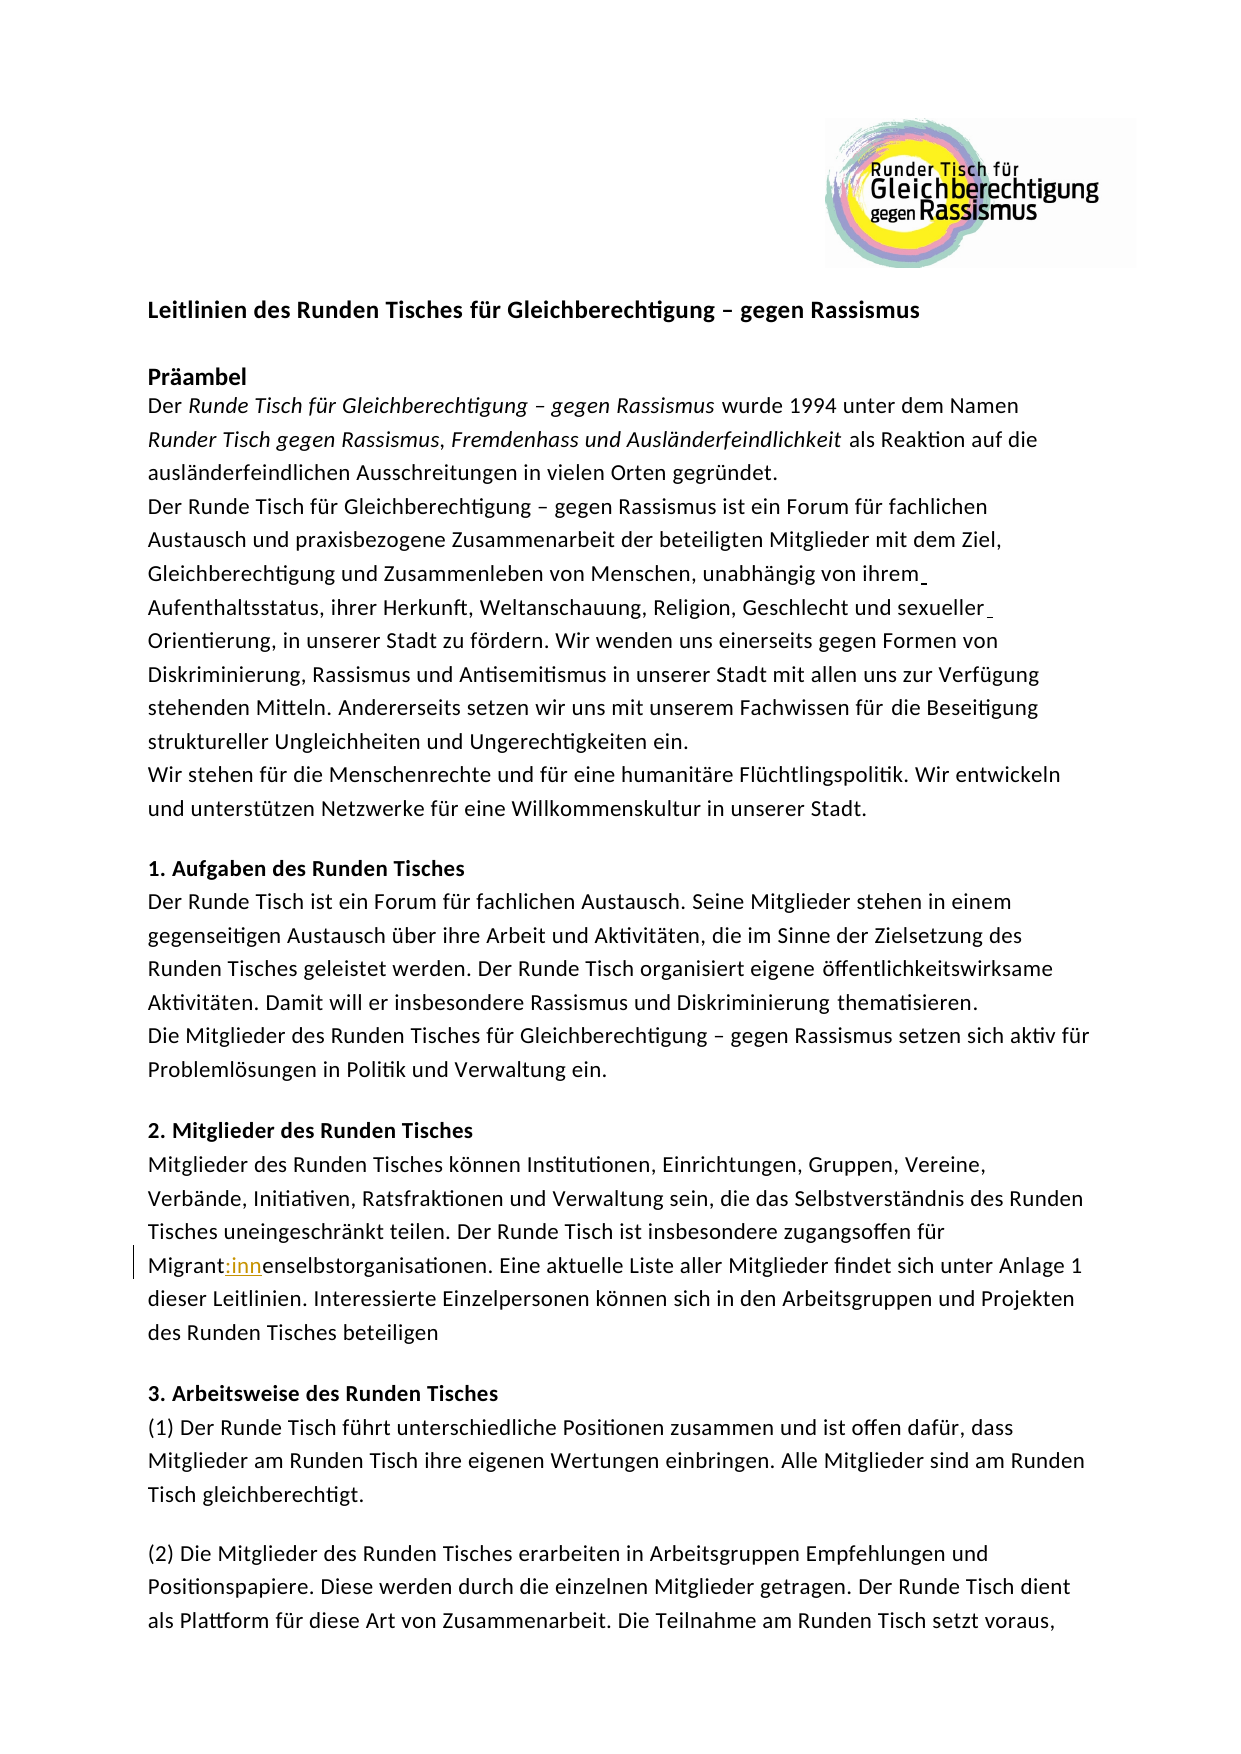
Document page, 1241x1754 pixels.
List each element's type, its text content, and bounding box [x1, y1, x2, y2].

text Präambel [148, 361, 1093, 391]
text Der Runde Tisch für Gleichberechtigung – gegen Rassismus wurde 1994 unter dem Namen Runder Tisch gegen Rassismus, Fremdenhass und Ausländerfeindlichkeit als Reaktion auf die ausländerfeindlichen Ausschreitungen in vielen Orten gegründet. [148, 391, 1093, 487]
text 3. Arbeitsweise des Runden Tisches [148, 1379, 1093, 1407]
text (2) Die Mitglieder des Runden Tisches erarbeiten in Arbeitsgruppen Empfehlungen und Positionspapiere. Diese werden durch die einzelnen Mitglieder getragen. Der Runde Tisch dient als Plattform für diese Art von Zusammenarbeit. Die Teilnahme am Runden Tisch setzt voraus, [148, 1539, 1093, 1634]
text 2. Mitglieder des Runden Tisches [148, 1117, 1093, 1145]
text Wir stehen für die Menschenrechte und für eine humanitäre Flüchtlingspolitik. Wir entwickeln und unterstützen Netzwerke für eine Willkommenskultur in unserer Stadt. [148, 760, 1093, 822]
picture [825, 118, 1137, 269]
text Der Runde Tisch ist ein Forum für fachlichen Austausch. Seine Mitglieder stehen in einem gegenseitigen Austausch über ihre Arbeit und Aktivitäten, die im Sinne der Zielsetzung des Runden Tisches geleistet werden. Der Runde Tisch organisiert eigene öffentlichkeitswirksame Aktivitäten. Damit will er insbesondere Rassismus und Diskriminierung thematisieren. [148, 887, 1093, 1016]
text (1) Der Runde Tisch führt unterschiedliche Positionen zusammen und ist offen dafür, dass Mitglieder am Runden Tisch ihre eigenen Wertungen einbringen. Alle Mitglieder sind am Runden Tisch gleichberechtigt. [148, 1413, 1093, 1508]
text Der Runde Tisch für Gleichberechtigung – gegen Rassismus ist ein Forum für fachlichen Austausch und praxisbezogene Zusammenarbeit der beteiligten Mitglieder mit dem Ziel, Gleichberechtigung und Zusammenleben von Menschen, unabhängig von ihrem Aufenthaltsstatus, ihrer Herkunft, Weltanschauung, Religion, Geschlecht und sexueller Orientierung, in unserer Stadt zu fördern. Wir wenden uns einerseits gegen Formen von Diskriminierung, Rassismus und Antisemitismus in unserer Stadt mit allen uns zur Verfügung stehenden Mitteln. Andererseits setzen wir uns mit unserem Fachwissen für die Beseitigung struktureller Ungleichheiten und Ungerechtigkeiten ein. [148, 492, 1093, 755]
text Mitglieder des Runden Tisches können Institutionen, Einrichtungen, Gruppen, Vereine, Verbände, Initiativen, Ratsfraktionen und Verwaltung sein, die das Selbstverständnis des Runden Tisches uneingeschränkt teilen. Der Runde Tisch ist insbesondere zugangsoffen für Migrant:innenselbstorganisationen. Eine aktuelle Liste aller Mitglieder findet sich unter Anlage 1 dieser Leitlinien. Interessierte Einzelpersonen können sich in den Arbeitsgruppen und Projekten des Runden Tisches beteiligen [148, 1150, 1093, 1346]
text Leitlinien des Runden Tisches für Gleichberechtigung – gegen Rassismus [148, 294, 1093, 324]
text Die Mitglieder des Runden Tisches für Gleichberechtigung – gegen Rassismus setzen sich aktiv für Problemlösungen in Politik und Verwaltung ein. [148, 1022, 1093, 1083]
text 1. Aufgaben des Runden Tisches [148, 854, 1093, 882]
